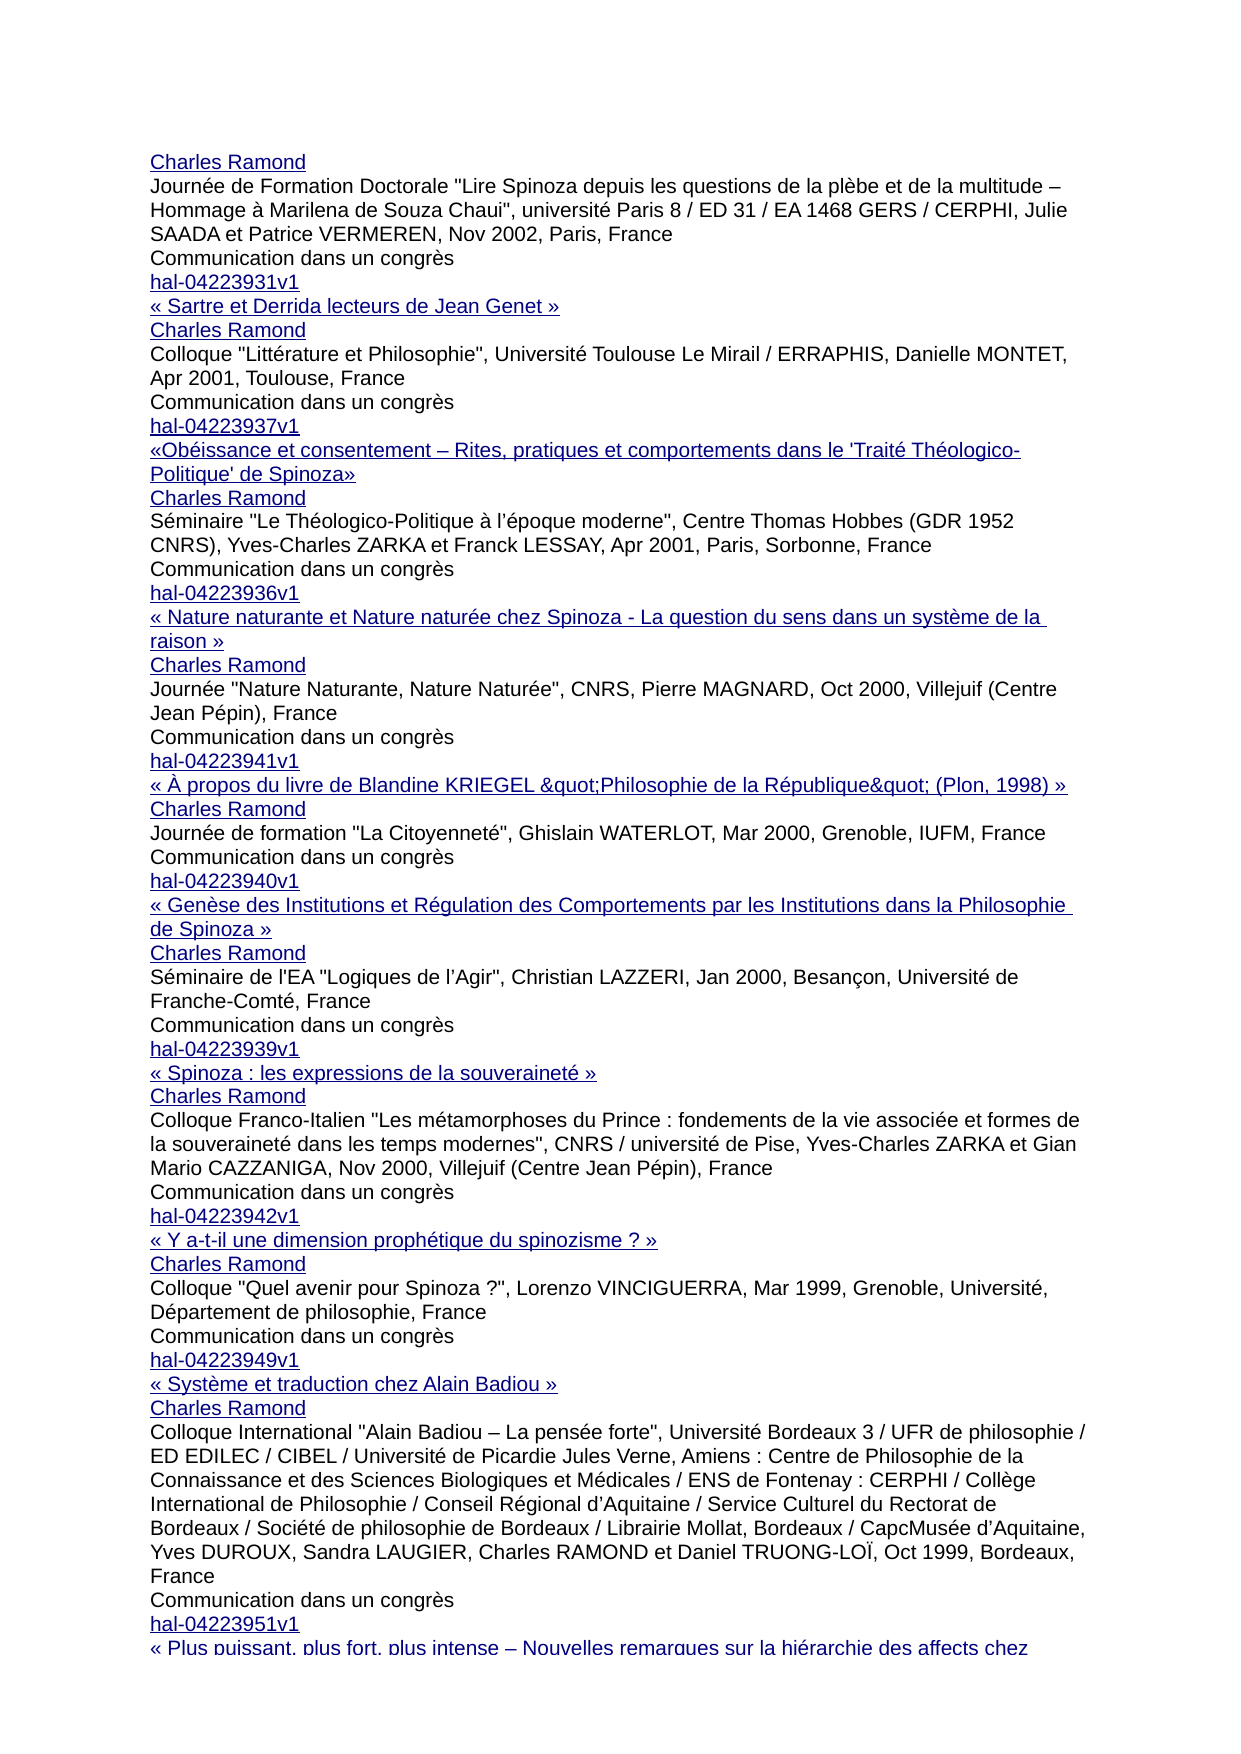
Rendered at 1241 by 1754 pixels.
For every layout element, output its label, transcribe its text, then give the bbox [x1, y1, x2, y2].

table_cell « Y a-t-il une dimension prophétique du spinozisme ? » Charles Ramond Colloque "Quel avenir pour Spinoza ?", Lorenzo VINCIGUERRA, Mar 1999, Grenoble, Université, Département de philosophie, France Communication dans un congrès hal-04223949v1 [150, 1228, 1090, 1372]
table_cell « À propos du livre de Blandine KRIEGEL &quot;Philosophie de la République&quot; (Plon, 1998) » Charles Ramond Journée de formation "La Citoyenneté", Ghislain WATERLOT, Mar 2000, Grenoble, IUFM, France Communication dans un congrès hal-04223940v1 [150, 773, 1090, 893]
table_cell « Sartre et Derrida lecteurs de Jean Genet » Charles Ramond Colloque "Littérature et Philosophie", Université Toulouse Le Mirail / ERRAPHIS, Danielle MONTET, Apr 2001, Toulouse, France Communication dans un congrès hal-04223937v1 [150, 294, 1090, 437]
table_cell « Nature naturante et Nature naturée chez Spinoza - La question du sens dans un système de la raison » Charles Ramond Journée "Nature Naturante, Nature Naturée", CNRS, Pierre MAGNARD, Oct 2000, Villejuif (Centre Jean Pépin), France Communication dans un congrès hal-04223941v1 [150, 605, 1090, 773]
table_cell « Spinoza : les expressions de la souveraineté » Charles Ramond Colloque Franco-Italien "Les métamorphoses du Prince : fondements de la vie associée et formes de la souveraineté dans les temps modernes", CNRS / université de Pise, Yves-Charles ZARKA et Gian Mario CAZZANIGA, Nov 2000, Villejuif (Centre Jean Pépin), France Communication dans un congrès hal-04223942v1 [150, 1060, 1090, 1228]
table_cell Charles Ramond Journée de Formation Doctorale "Lire Spinoza depuis les questions de la plèbe et de la multitude – Hommage à Marilena de Souza Chaui", université Paris 8 / ED 31 / EA 1468 GERS / CERPHI, Julie SAADA et Patrice VERMEREN, Nov 2002, Paris, France Communication dans un congrès hal-04223931v1 [150, 150, 1090, 294]
table_cell « Système et traduction chez Alain Badiou » Charles Ramond Colloque International "Alain Badiou – La pensée forte", Université Bordeaux 3 / UFR de philosophie / ED EDILEC / CIBEL / Université de Picardie Jules Verne, Amiens : Centre de Philosophie de la Connaissance et des Sciences Biologiques et Médicales / ENS de Fontenay : CERPHI / Collège International de Philosophie / Conseil Régional d’Aquitaine / Service Culturel du Rectorat de Bordeaux / Société de philosophie de Bordeaux / Librairie Mollat, Bordeaux / CapcMusée d’Aquitaine, Yves DUROUX, Sandra LAUGIER, Charles RAMOND et Daniel TRUONG-LOÏ, Oct 1999, Bordeaux, France Communication dans un congrès hal-04223951v1 [150, 1372, 1090, 1635]
table_cell «Obéissance et consentement – Rites, pratiques et comportements dans le 'Traité Théologico-Politique' de Spinoza» Charles Ramond Séminaire "Le Théologico-Politique à l’époque moderne", Centre Thomas Hobbes (GDR 1952 CNRS), Yves-Charles ZARKA et Franck LESSAY, Apr 2001, Paris, Sorbonne, France Communication dans un congrès hal-04223936v1 [150, 438, 1090, 605]
table_cell « Plus puissant, plus fort, plus intense – Nouvelles remarques sur la hiérarchie des affects chez [150, 1635, 1090, 1655]
table_cell « Genèse des Institutions et Régulation des Comportements par les Institutions dans la Philosophie de Spinoza » Charles Ramond Séminaire de l'EA "Logiques de l’Agir", Christian LAZZERI, Jan 2000, Besançon, Université de Franche-Comté, France Communication dans un congrès hal-04223939v1 [150, 893, 1090, 1060]
